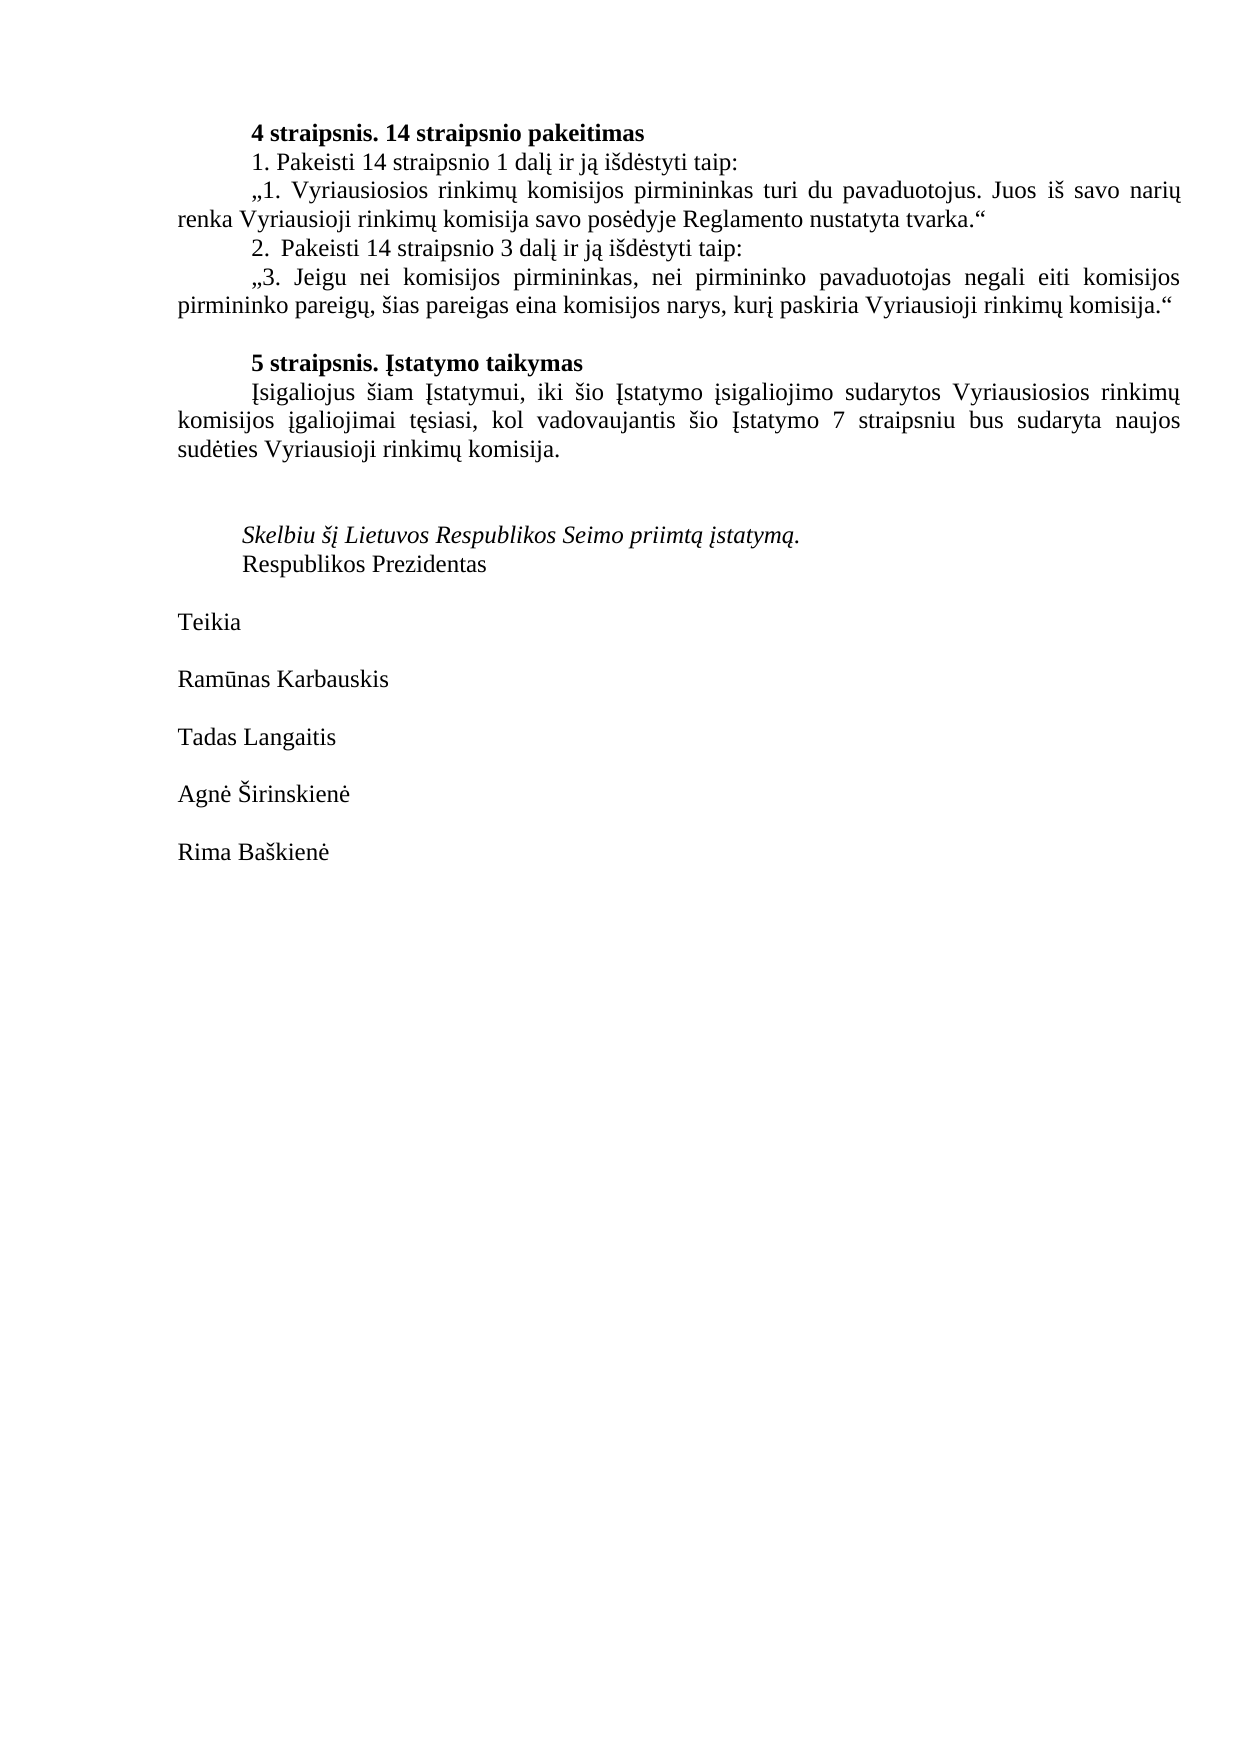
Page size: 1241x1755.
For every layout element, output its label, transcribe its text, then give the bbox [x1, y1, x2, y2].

text Tadas Langaitis [177, 722, 1181, 751]
text „1. Vyriausiosios rinkimų komisijos pirmininkas turi du pavaduotojus. Juos iš savo narių renka Vyriausioji rinkimų komisija savo posėdyje Reglamento nustatyta tvarka.“ [177, 176, 1181, 233]
text 2. Pakeisti 14 straipsnio 3 dalį ir ją išdėstyti taip: [177, 233, 1181, 262]
text „3. Jeigu nei komisijos pirmininkas, nei pirmininko pavaduotojas negali eiti komisijos pirmininko pareigų, šias pareigas eina komisijos narys, kurį paskiria Vyriausioji rinkimų komisija.“ [177, 262, 1181, 319]
text 1. Pakeisti 14 straipsnio 1 dalį ir ją išdėstyti taip: [177, 147, 1181, 176]
text Skelbiu šį Lietuvos Respublikos Seimo priimtą įstatymą. [177, 521, 1181, 549]
text 5 straipsnis. Įstatymo taikymas [177, 348, 1181, 377]
text Agnė Širinskienė [177, 779, 1181, 808]
text Ramūnas Karbauskis [177, 664, 1181, 693]
text Teikia [177, 607, 1181, 636]
text Įsigaliojus šiam Įstatymui, iki šio Įstatymo įsigaliojimo sudarytos Vyriausiosios rinkimų komisijos įgaliojimai tęsiasi, kol vadovaujantis šio Įstatymo 7 straipsniu bus sudaryta naujos sudėties Vyriausioji rinkimų komisija. [177, 377, 1181, 463]
text 4 straipsnis. 14 straipsnio pakeitimas [177, 118, 1181, 147]
text Rima Baškienė [177, 837, 1181, 866]
text Respublikos Prezidentas [177, 549, 1181, 578]
